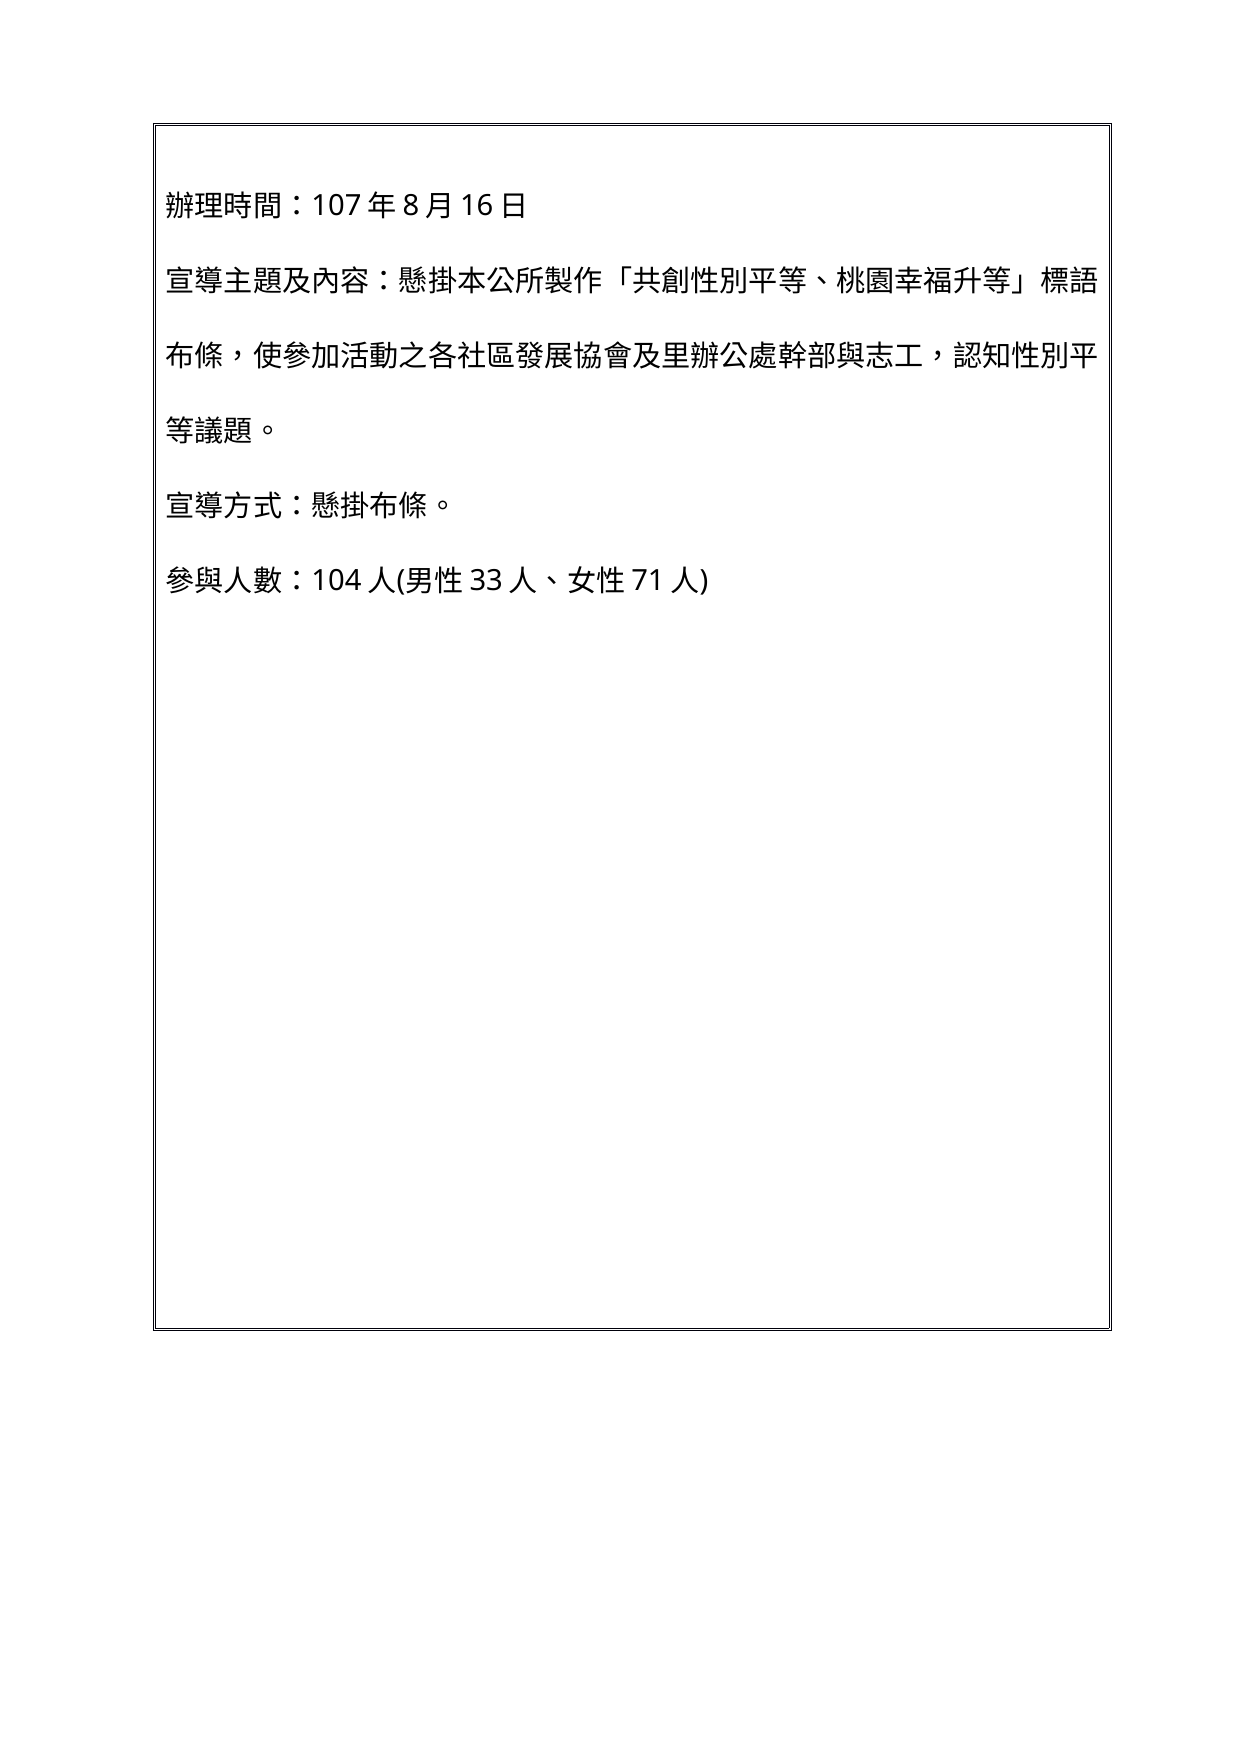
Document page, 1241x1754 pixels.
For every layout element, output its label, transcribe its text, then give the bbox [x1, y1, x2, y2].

table_header 辦理時間：107年8月16日 宣導主題及內容：懸掛本公所製作「共創性別平等、桃園幸福升等」標語布條，使參加活動之各社區發展協會及里辦公處幹部與志工，認知性別平等議題。 宣導方式：懸掛布條。 參與人數：104人(男性33人、女性71人) [156, 126, 1109, 1327]
